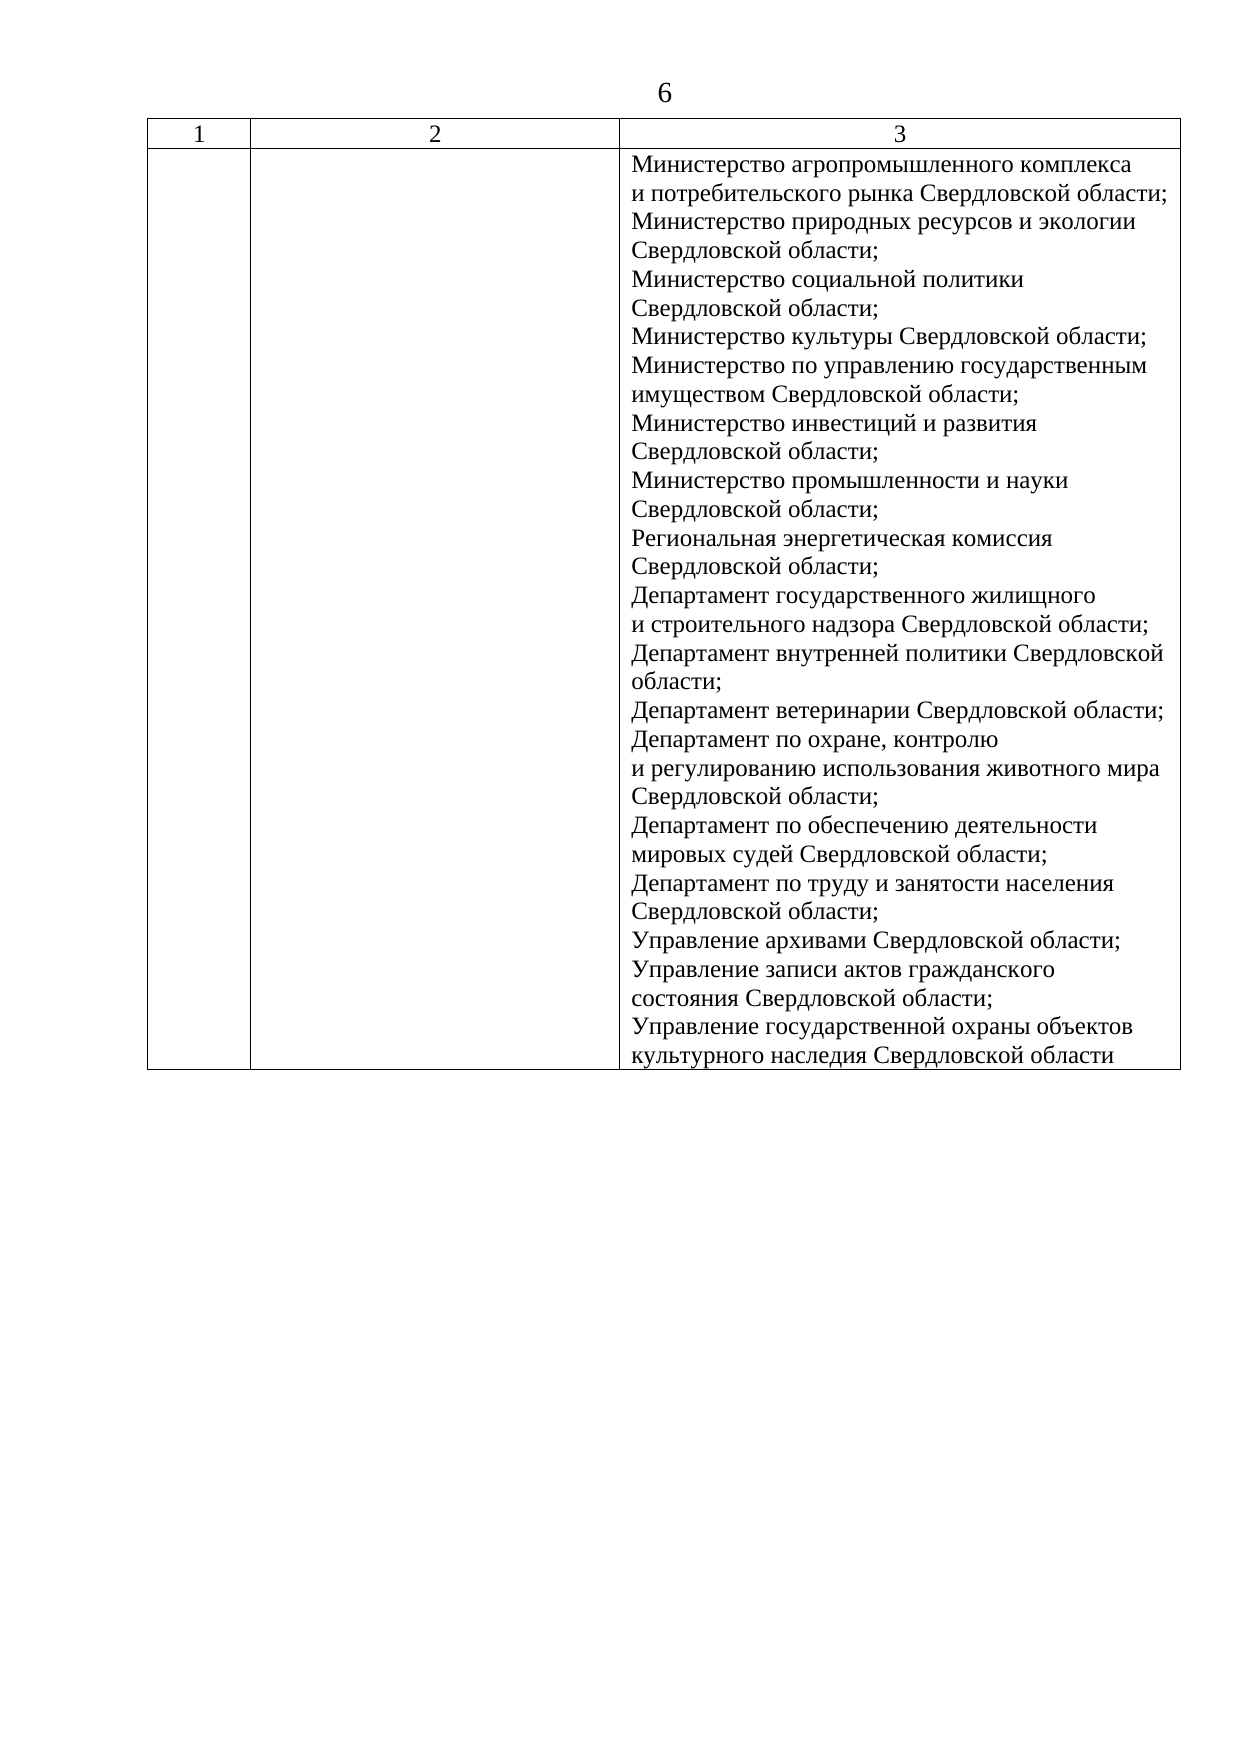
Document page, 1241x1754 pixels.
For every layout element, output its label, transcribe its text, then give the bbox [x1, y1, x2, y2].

table_cell [148, 149, 250, 1069]
table_header 3 [620, 119, 1180, 148]
table_header 1 [148, 119, 250, 148]
table_header 2 [251, 119, 619, 148]
table_cell [251, 149, 619, 1069]
table_cell Министерство агропромышленного комплекса и потребительского рынка Свердловской области; Министерство природных ресурсов и экологии Свердловской области; Министерство социальной политики Свердловской области; Министерство культуры Свердловской области; Министерство по управлению государственным имуществом Свердловской области; Министерство инвестиций и развития Свердловской области; Министерство промышленности и науки Свердловской области; Региональная энергетическая комиссия Свердловской области; Департамент государственного жилищного и строительного надзора Свердловской области; Департамент внутренней политики Свердловской области; Департамент ветеринарии Свердловской области; Департамент по охране, контролю и регулированию использования животного мира Свердловской области; Департамент по обеспечению деятельности мировых судей Свердловской области; Департамент по труду и занятости населения Свердловской области; Управление архивами Свердловской области; Управление записи актов гражданского состояния Свердловской области; Управление государственной охраны объектов культурного наследия Свердловской области [620, 149, 1180, 1069]
